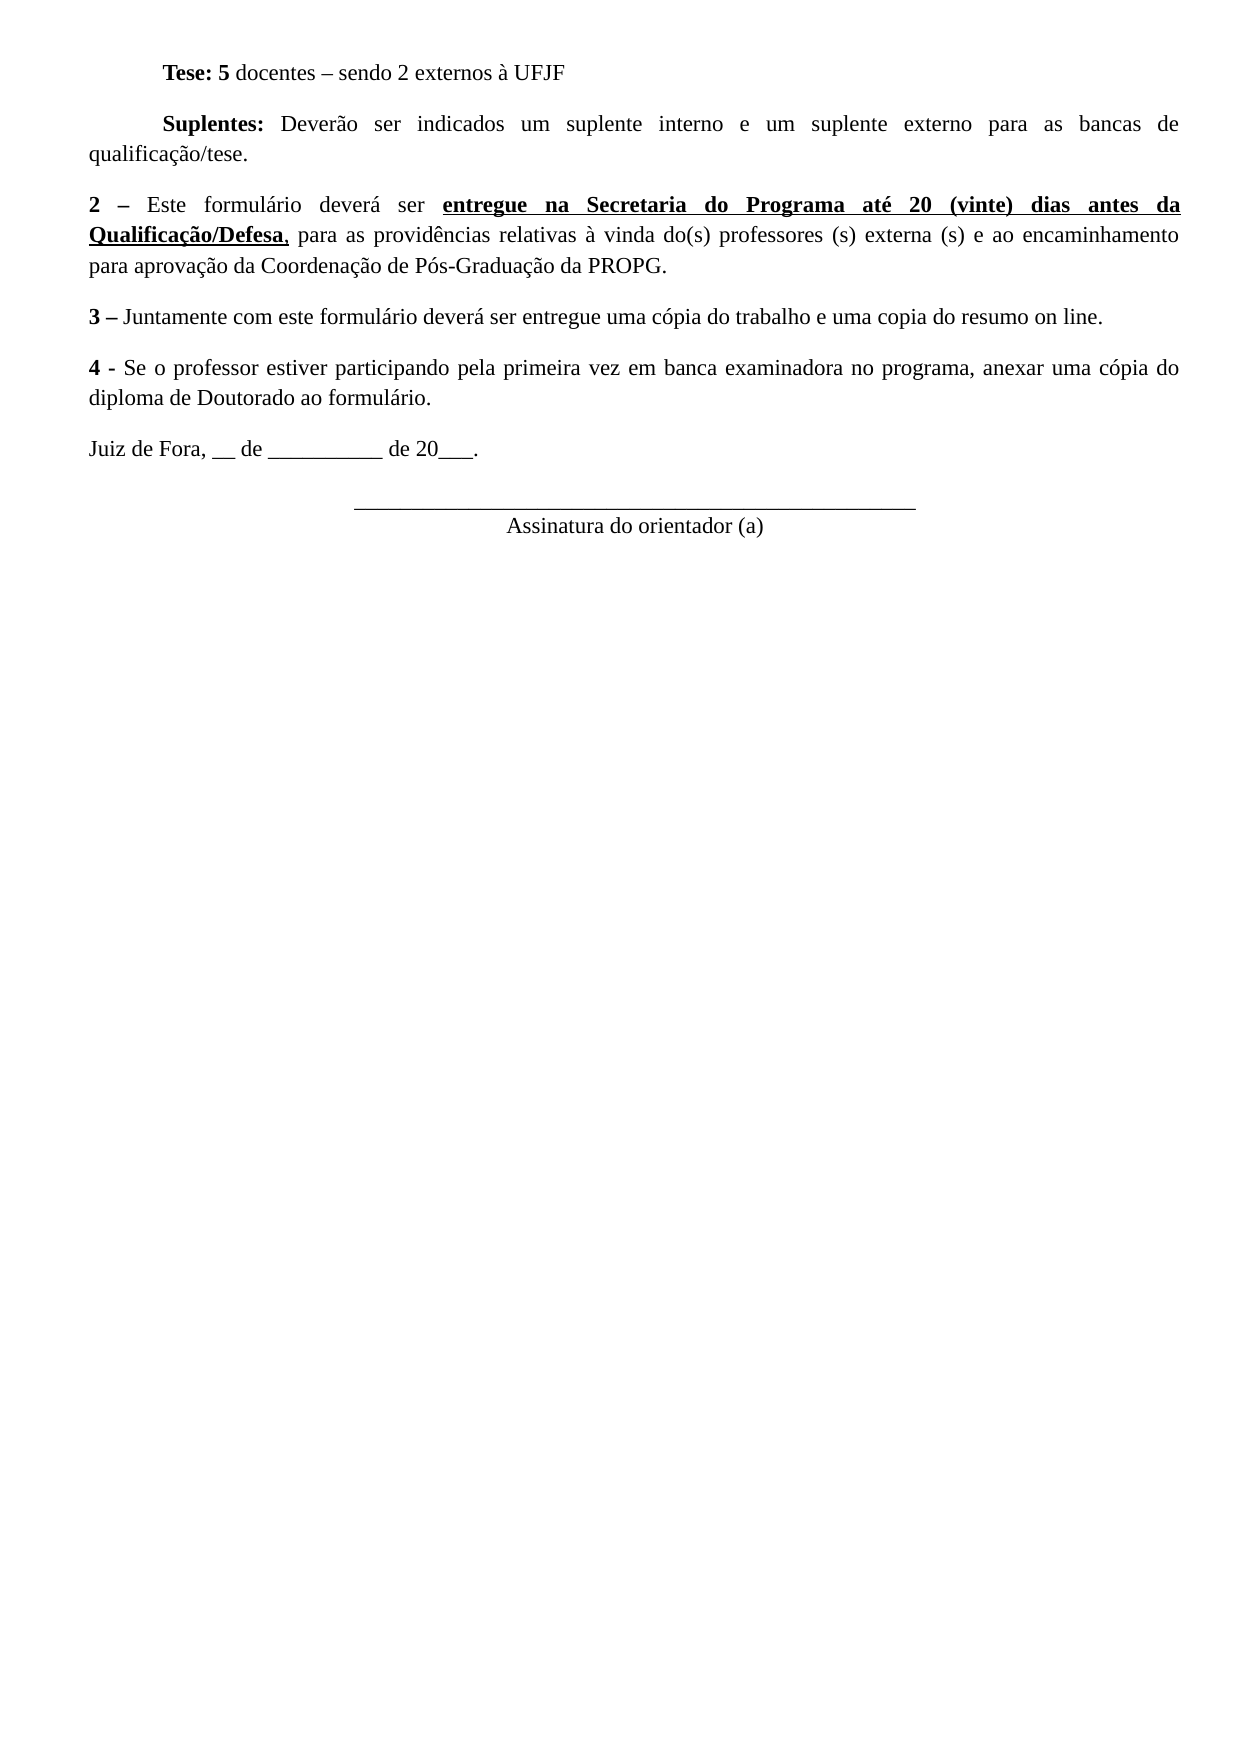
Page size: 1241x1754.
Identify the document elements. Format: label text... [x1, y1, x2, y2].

text 4 - Se o professor estiver participando pela primeira vez em banca examinadora no programa, anexar uma cópia do diploma de Doutorado ao formulário. [89, 354, 1181, 410]
text Assinatura do orientador (a) [89, 512, 1181, 539]
text Juiz de Fora, __ de __________ de 20___. [89, 435, 1181, 461]
text Tese: 5 docentes – sendo 2 externos à UFJF [89, 59, 1181, 85]
text 3 – Juntamente com este formulário deverá ser entregue uma cópia do trabalho e uma copia do resumo on line. [89, 303, 1181, 329]
text Suplentes: Deverão ser indicados um suplente interno e um suplente externo para as bancas de qualificação/tese. [89, 110, 1181, 167]
text 2 – Este formulário deverá ser entregue na Secretaria do Programa até 20 (vinte) dias antes da Qualificação/Defesa, para as providências relativas à vinda do(s) professores (s) externa (s) e ao encaminhamento para aprovação da Coordenação de Pós-Graduação da PROPG. [89, 191, 1181, 278]
text _________________________________________________ [89, 486, 1181, 512]
